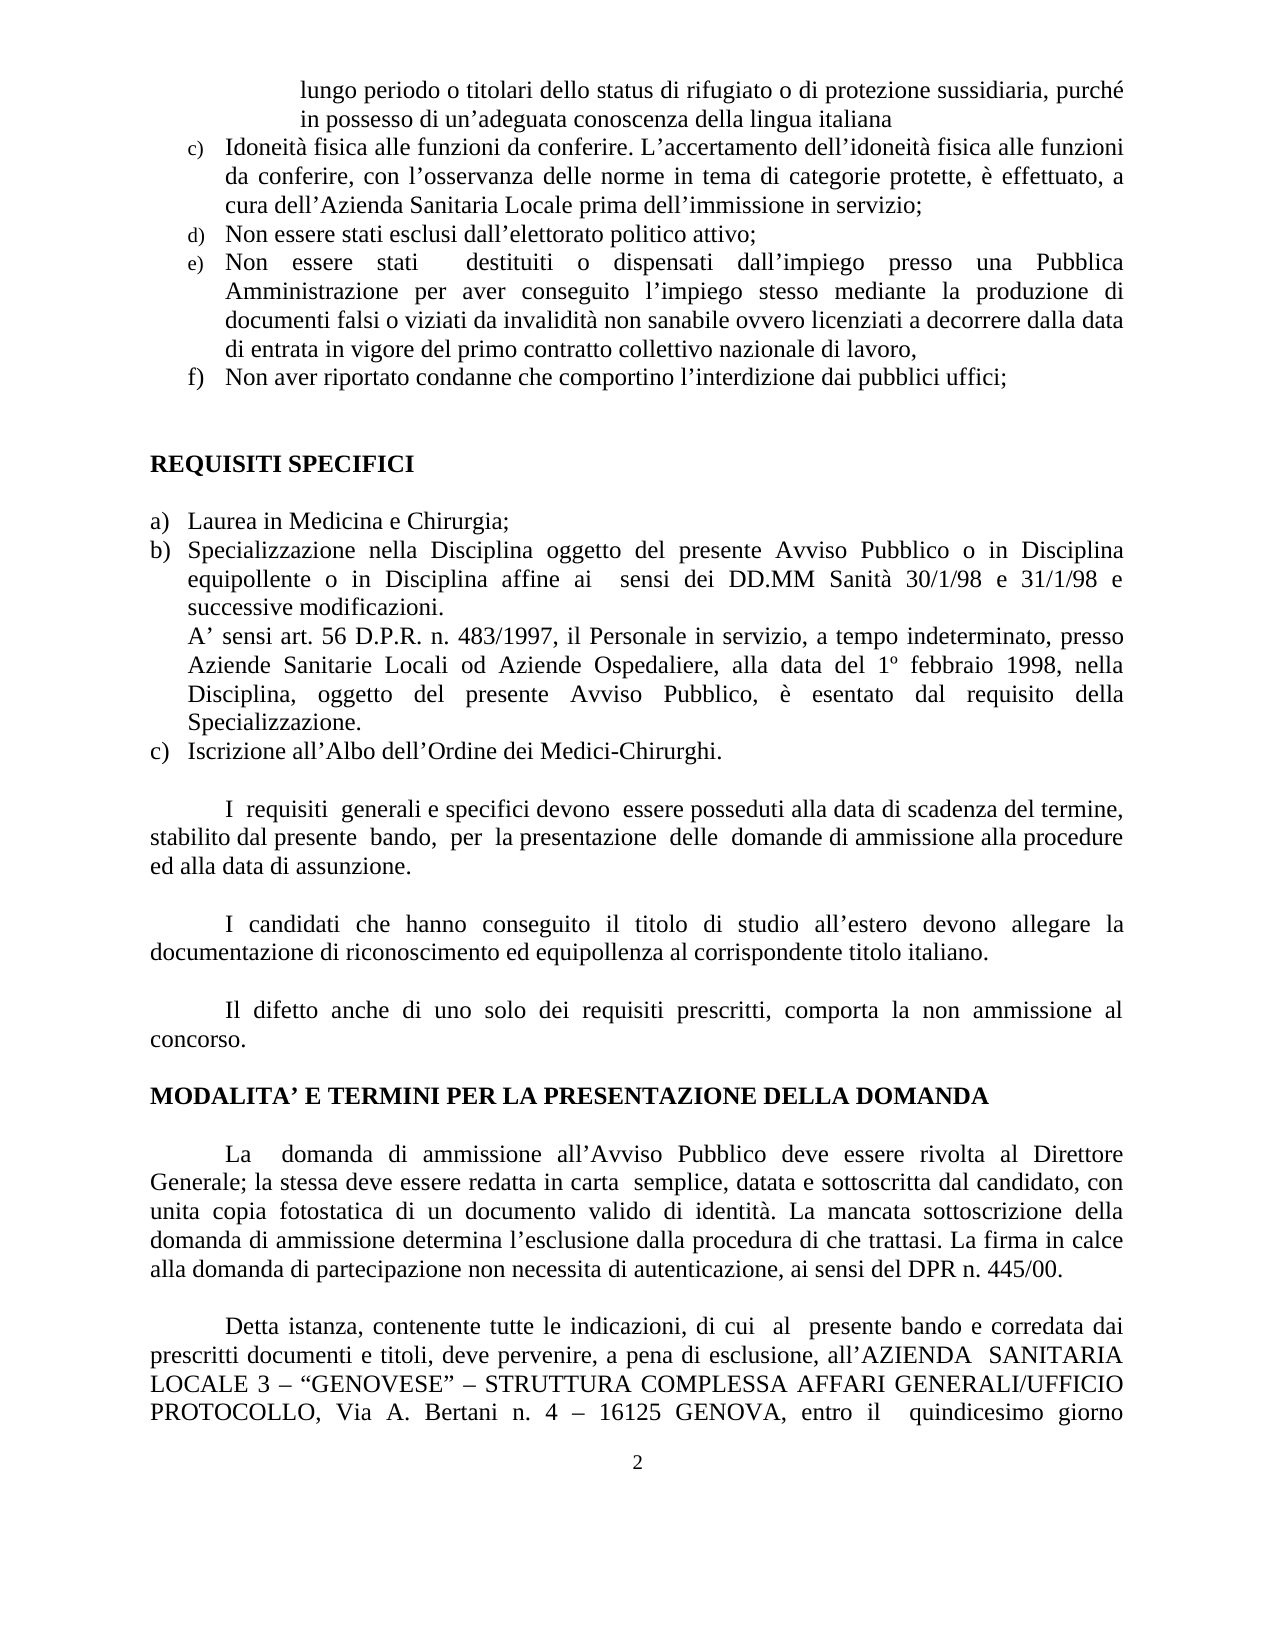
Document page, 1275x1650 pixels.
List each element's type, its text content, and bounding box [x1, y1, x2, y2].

text Detta istanza, contenente tutte le indicazioni, di cui al presente bando e corredata dai prescritti documenti e titoli, deve pervenire, a pena di esclusione, all’AZIENDA SANITARIA LOCALE 3 – “GENOVESE” – STRUTTURA COMPLESSA AFFARI GENERALI/UFFICIO PROTOCOLLO, Via A. Bertani n. 4 – 16125 GENOVA, entro il quindicesimo giorno [150, 1311, 1125, 1426]
list Iscrizione all’Albo dell’Ordine dei Medici-Chirurghi. [150, 736, 1125, 765]
text I requisiti generali e specifici devono essere posseduti alla data di scadenza del termine, stabilito dal presente bando, per la presentazione delle domande di ammissione alla procedure ed alla data di assunzione. [150, 794, 1125, 880]
list Specializzazione nella Disciplina oggetto del presente Avviso Pubblico o in Disciplina equipollente o in Disciplina affine ai sensi dei DD.MM Sanità 30/1/98 e 31/1/98 e successive modificazioni. [150, 535, 1125, 621]
list lungo periodo o titolari dello status di rifugiato o di protezione sussidiaria, purché in possesso di un’adeguata conoscenza della lingua italiana [262, 75, 1125, 132]
text Il difetto anche di uno solo dei requisiti prescritti, comporta la non ammissione al concorso. [150, 995, 1125, 1052]
list Idoneità fisica alle funzioni da conferire. L’accertamento dell’idoneità fisica alle funzioni da conferire, con l’osservanza delle norme in tema di categorie protette, è effettuato, a cura dell’Azienda Sanitaria Locale prima dell’immissione in servizio; [187, 132, 1125, 219]
list Non aver riportato condanne che comportino l’interdizione dai pubblici uffici; [187, 362, 1125, 391]
text I candidati che hanno conseguito il titolo di studio all’estero devono allegare la documentazione di riconoscimento ed equipollenza al corrispondente titolo italiano. [150, 909, 1125, 966]
list Non essere stati destituiti o dispensati dall’impiego presso una Pubblica Amministrazione per aver conseguito l’impiego stesso mediante la produzione di documenti falsi o viziati da invalidità non sanabile ovvero licenziati a decorrere dalla data di entrata in vigore del primo contratto collettivo nazionale di lavoro, [187, 247, 1125, 362]
list Non essere stati esclusi dall’elettorato politico attivo; [187, 219, 1125, 247]
text MODALITA’ E TERMINI PER LA PRESENTAZIONE DELLA DOMANDA [150, 1081, 1125, 1110]
list Laurea in Medicina e Chirurgia; [150, 506, 1125, 535]
text A’ sensi art. 56 D.P.R. n. 483/1997, il Personale in servizio, a tempo indeterminato, presso Aziende Sanitarie Locali od Aziende Ospedaliere, alla data del 1º febbraio 1998, nella Disciplina, oggetto del presente Avviso Pubblico, è esentato dal requisito della Specializzazione. [187, 621, 1125, 736]
text REQUISITI SPECIFICI [150, 449, 1125, 477]
text La domanda di ammissione all’Avviso Pubblico deve essere rivolta al Direttore Generale; la stessa deve essere redatta in carta semplice, datata e sottoscritta dal candidato, con unita copia fotostatica di un documento valido di identità. La mancata sottoscrizione della domanda di ammissione determina l’esclusione dalla procedura di che trattasi. La firma in calce alla domanda di partecipazione non necessita di autenticazione, ai sensi del DPR n. 445/00. [150, 1139, 1125, 1282]
